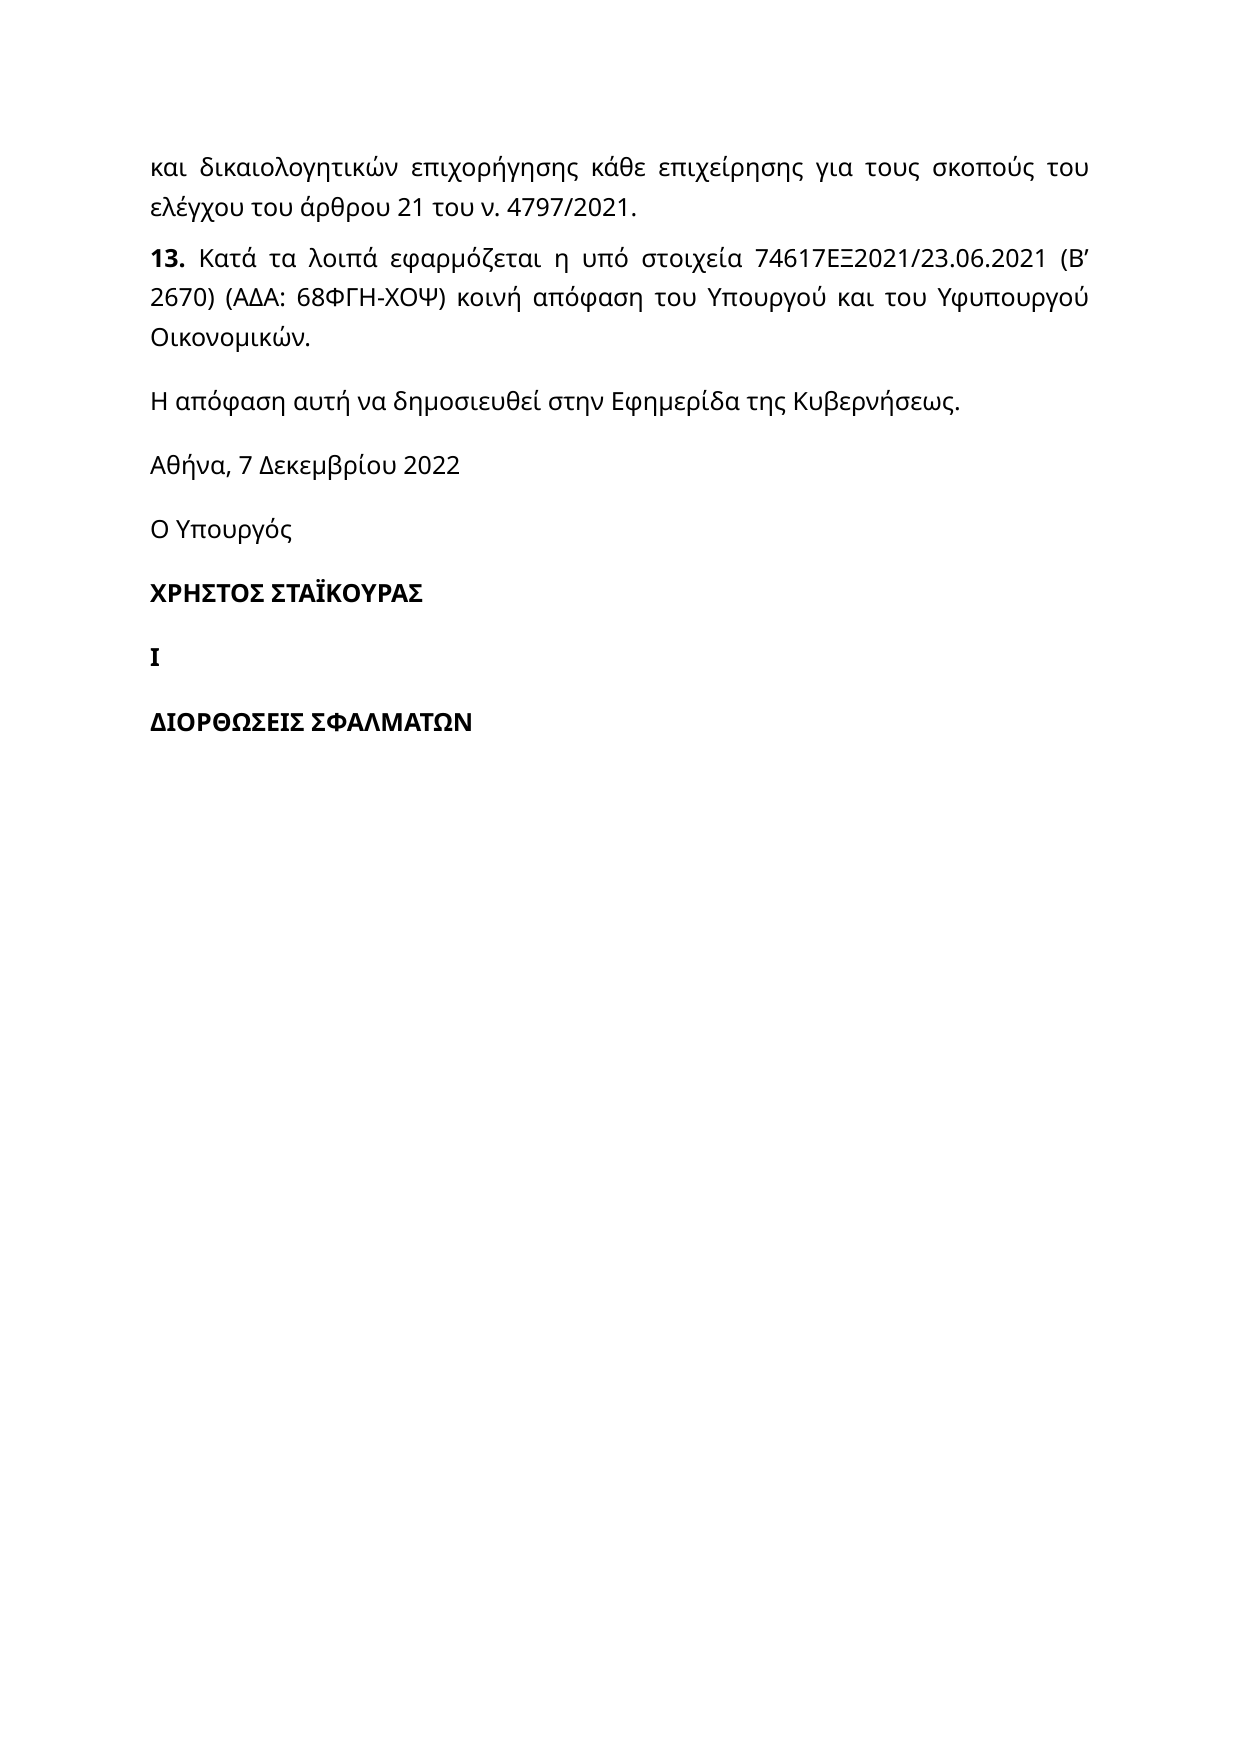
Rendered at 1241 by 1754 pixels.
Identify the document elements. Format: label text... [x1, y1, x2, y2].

text ΧΡΗΣΤΟΣ ΣΤΑΪΚΟΥΡΑΣ [150, 576, 1090, 610]
text Η απόφαση αυτή να δημοσιευθεί στην Εφημερίδα της Κυβερνήσεως. [150, 383, 1090, 417]
text ΔΙΟΡΘΩΣΕΙΣ ΣΦΑΛΜΑΤΩΝ [150, 704, 1090, 738]
text Ο Υπουργός [150, 512, 1090, 546]
text 13. Κατά τα λοιπά εφαρμόζεται η υπό στοιχεία 74617ΕΞ2021/23.06.2021 (Β’ 2670) (ΑΔΑ: 68ΦΓΗ-ΧΟΨ) κοινή απόφαση του Υπουργού και του Υφυπουργού Οικονομικών. [150, 241, 1090, 353]
text και δικαιολογητικών επιχορήγησης κάθε επιχείρησης για τους σκοπούς του ελέγχου του άρθρου 21 του ν. 4797/2021. [150, 150, 1090, 223]
text Ι [150, 640, 1090, 674]
text Αθήνα, 7 Δεκεμβρίου 2022 [150, 447, 1090, 482]
